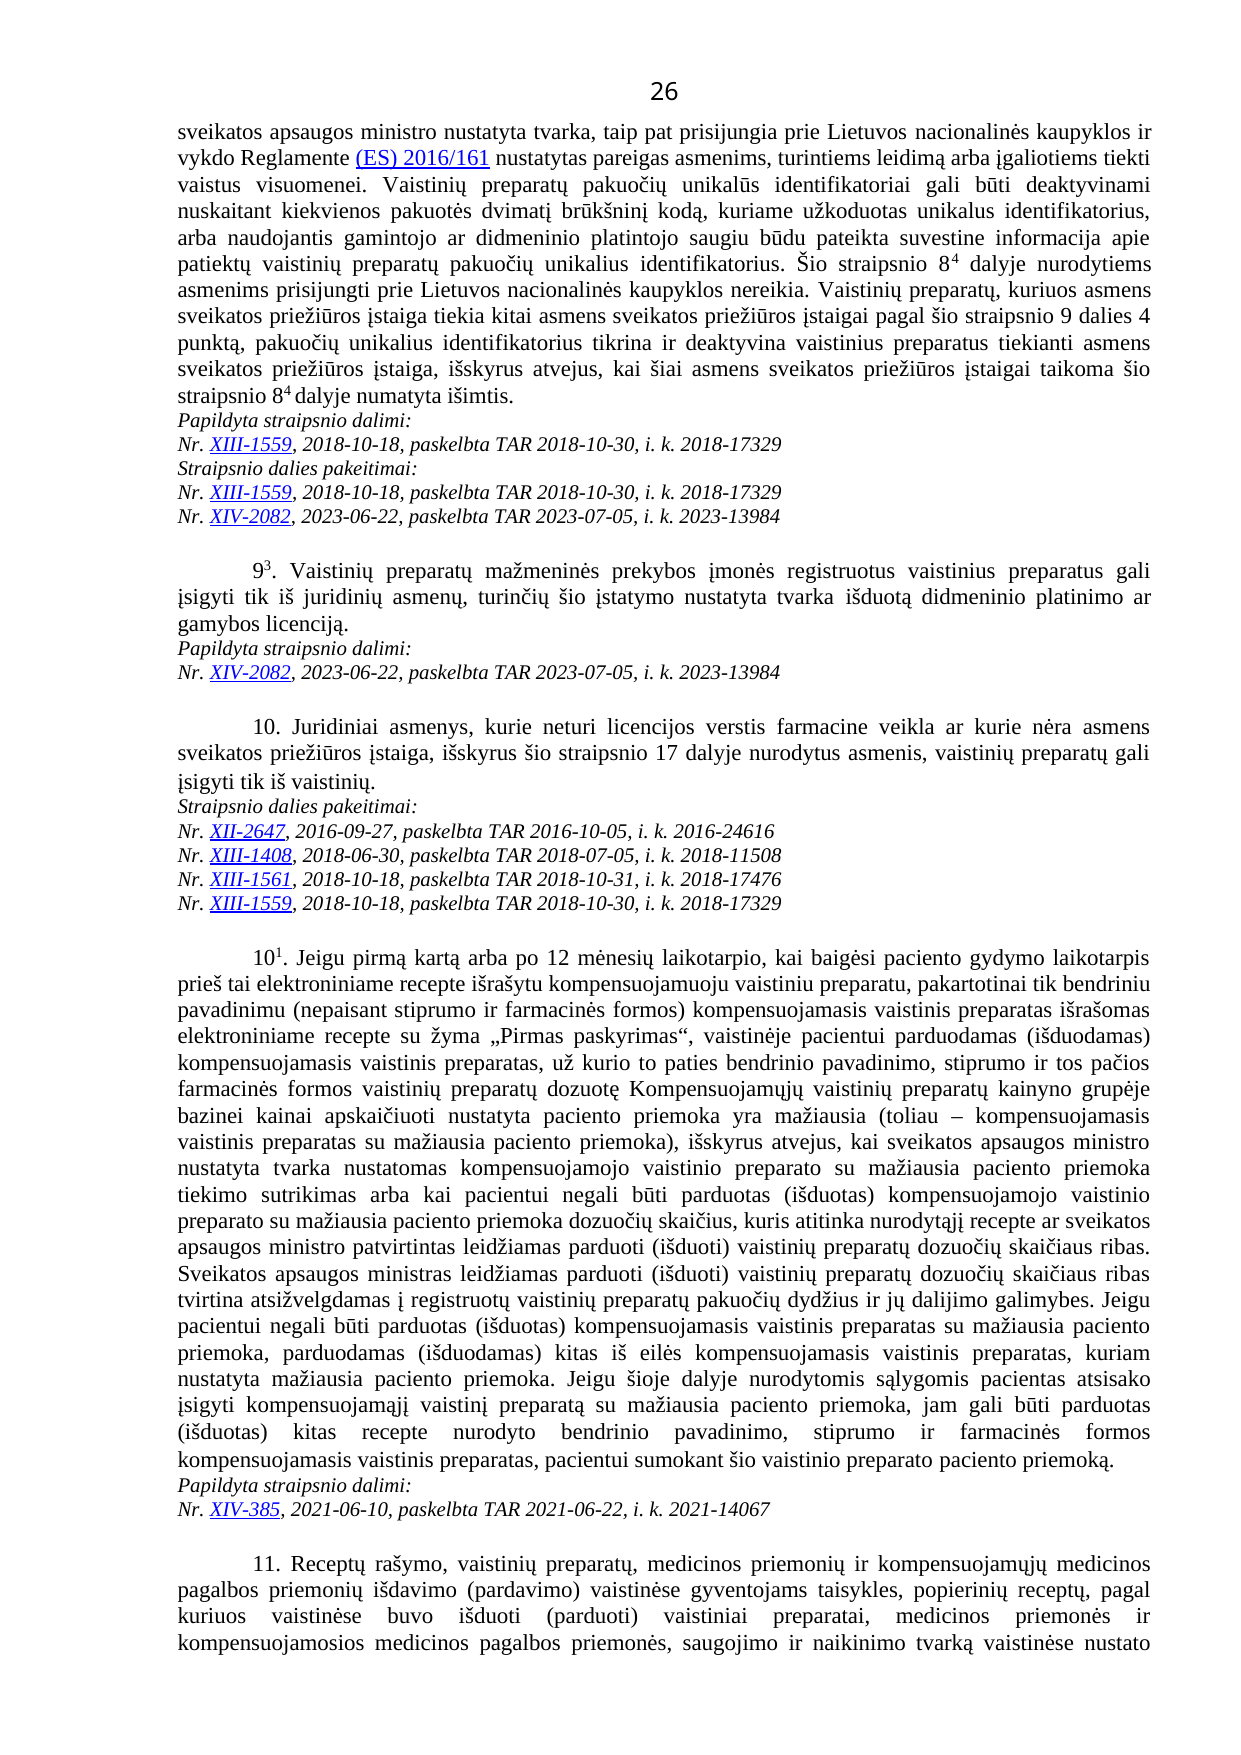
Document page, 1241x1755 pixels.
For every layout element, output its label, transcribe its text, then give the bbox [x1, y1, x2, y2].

text Nr. XII-2647, 2016-09-27, paskelbta TAR 2016-10-05, i. k. 2016-24616 [177, 818, 1152, 843]
text Nr. XIII-1559, 2018-10-18, paskelbta TAR 2018-10-30, i. k. 2018-17329 [177, 432, 1152, 456]
text Straipsnio dalies pakeitimai: [177, 456, 1152, 480]
text Nr. XIII-1559, 2018-10-18, paskelbta TAR 2018-10-30, i. k. 2018-17329 [177, 891, 1152, 915]
text Nr. XIII-1561, 2018-10-18, paskelbta TAR 2018-10-31, i. k. 2018-17476 [177, 867, 1152, 891]
text 10. Juridiniai asmenys, kurie neturi licencijos verstis farmacine veikla ar kurie nėra asmens sveikatos priežiūros įstaiga, išskyrus šio straipsnio 17 dalyje nurodytus asmenis, vaistinių preparatų gali įsigyti tik iš vaistinių. [177, 713, 1152, 794]
text Papildyta straipsnio dalimi: [177, 1473, 1152, 1497]
text 11. Receptų rašymo, vaistinių preparatų, medicinos priemonių ir kompensuojamųjų medicinos pagalbos priemonių išdavimo (pardavimo) vaistinėse gyventojams taisykles, popierinių receptų, pagal kuriuos vaistinėse buvo išduoti (parduoti) vaistiniai preparatai, medicinos priemonės ir kompensuojamosios medicinos pagalbos priemonės, saugojimo ir naikinimo tvarką vaistinėse nustato [177, 1550, 1152, 1655]
text Nr. XIV-2082, 2023-06-22, paskelbta TAR 2023-07-05, i. k. 2023-13984 [177, 504, 1152, 528]
text 93. Vaistinių preparatų mažmeninės prekybos įmonės registruotus vaistinius preparatus gali įsigyti tik iš juridinių asmenų, turinčių šio įstatymo nustatyta tvarka išduotą didmeninio platinimo ar gamybos licenciją. [177, 557, 1152, 636]
text Straipsnio dalies pakeitimai: [177, 794, 1152, 818]
text Papildyta straipsnio dalimi: [177, 636, 1152, 660]
text Nr. XIII-1559, 2018-10-18, paskelbta TAR 2018-10-30, i. k. 2018-17329 [177, 480, 1152, 504]
text Nr. XIII-1408, 2018-06-30, paskelbta TAR 2018-07-05, i. k. 2018-11508 [177, 843, 1152, 867]
text 101. Jeigu pirmą kartą arba po 12 mėnesių laikotarpio, kai baigėsi paciento gydymo laikotarpis prieš tai elektroniniame recepte išrašytu kompensuojamuoju vaistiniu preparatu, pakartotinai tik bendriniu pavadinimu (nepaisant stiprumo ir farmacinės formos) kompensuojamasis vaistinis preparatas išrašomas elektroniniame recepte su žyma „Pirmas paskyrimas“, vaistinėje pacientui parduodamas (išduodamas) kompensuojamasis vaistinis preparatas, už kurio to paties bendrinio pavadinimo, stiprumo ir tos pačios farmacinės formos vaistinių preparatų dozuotę Kompensuojamųjų vaistinių preparatų kainyno grupėje bazinei kainai apskaičiuoti nustatyta paciento priemoka yra mažiausia (toliau – kompensuojamasis vaistinis preparatas su mažiausia paciento priemoka), išskyrus atvejus, kai sveikatos apsaugos ministro nustatyta tvarka nustatomas kompensuojamojo vaistinio preparato su mažiausia paciento priemoka tiekimo sutrikimas arba kai pacientui negali būti parduotas (išduotas) kompensuojamojo vaistinio preparato su mažiausia paciento priemoka dozuočių skaičius, kuris atitinka nurodytąjį recepte ar sveikatos apsaugos ministro patvirtintas leidžiamas parduoti (išduoti) vaistinių preparatų dozuočių skaičiaus ribas. Sveikatos apsaugos ministras leidžiamas parduoti (išduoti) vaistinių preparatų dozuočių skaičiaus ribas tvirtina atsižvelgdamas į registruotų vaistinių preparatų pakuočių dydžius ir jų dalijimo galimybes. Jeigu pacientui negali būti parduotas (išduotas) kompensuojamasis vaistinis preparatas su mažiausia paciento priemoka, parduodamas (išduodamas) kitas iš eilės kompensuojamasis vaistinis preparatas, kuriam nustatyta mažiausia paciento priemoka. Jeigu šioje dalyje nurodytomis sąlygomis pacientas atsisako įsigyti kompensuojamąjį vaistinį preparatą su mažiausia paciento priemoka, jam gali būti parduotas (išduotas) kitas recepte nurodyto bendrinio pavadinimo, stiprumo ir farmacinės formos kompensuojamasis vaistinis preparatas, pacientui sumokant šio vaistinio preparato paciento priemoką. [177, 943, 1152, 1473]
text Papildyta straipsnio dalimi: [177, 408, 1152, 432]
text sveikatos apsaugos ministro nustatyta tvarka, taip pat prisijungia prie Lietuvos nacionalinės kaupyklos ir vykdo Reglamente (ES) 2016/161 nustatytas pareigas asmenims, turintiems leidimą arba įgaliotiems tiekti vaistus visuomenei. Vaistinių preparatų pakuočių unikalūs identifikatoriai gali būti deaktyvinami nuskaitant kiekvienos pakuotės dvimatį brūkšninį kodą, kuriame užkoduotas unikalus identifikatorius, arba naudojantis gamintojo ar didmeninio platintojo saugiu būdu pateikta suvestine informacija apie patiektų vaistinių preparatų pakuočių unikalius identifikatorius. Šio straipsnio 84 dalyje nurodytiems asmenims prisijungti prie Lietuvos nacionalinės kaupyklos nereikia. Vaistinių preparatų, kuriuos asmens sveikatos priežiūros įstaiga tiekia kitai asmens sveikatos priežiūros įstaigai pagal šio straipsnio 9 dalies 4 punktą, pakuočių unikalius identifikatorius tikrina ir deaktyvina vaistinius preparatus tiekianti asmens sveikatos priežiūros įstaiga, išskyrus atvejus, kai šiai asmens sveikatos priežiūros įstaigai taikoma šio straipsnio 84 dalyje numatyta išimtis. [177, 118, 1152, 408]
text Nr. XIV-385, 2021-06-10, paskelbta TAR 2021-06-22, i. k. 2021-14067 [177, 1497, 1152, 1521]
text Nr. XIV-2082, 2023-06-22, paskelbta TAR 2023-07-05, i. k. 2023-13984 [177, 660, 1152, 684]
